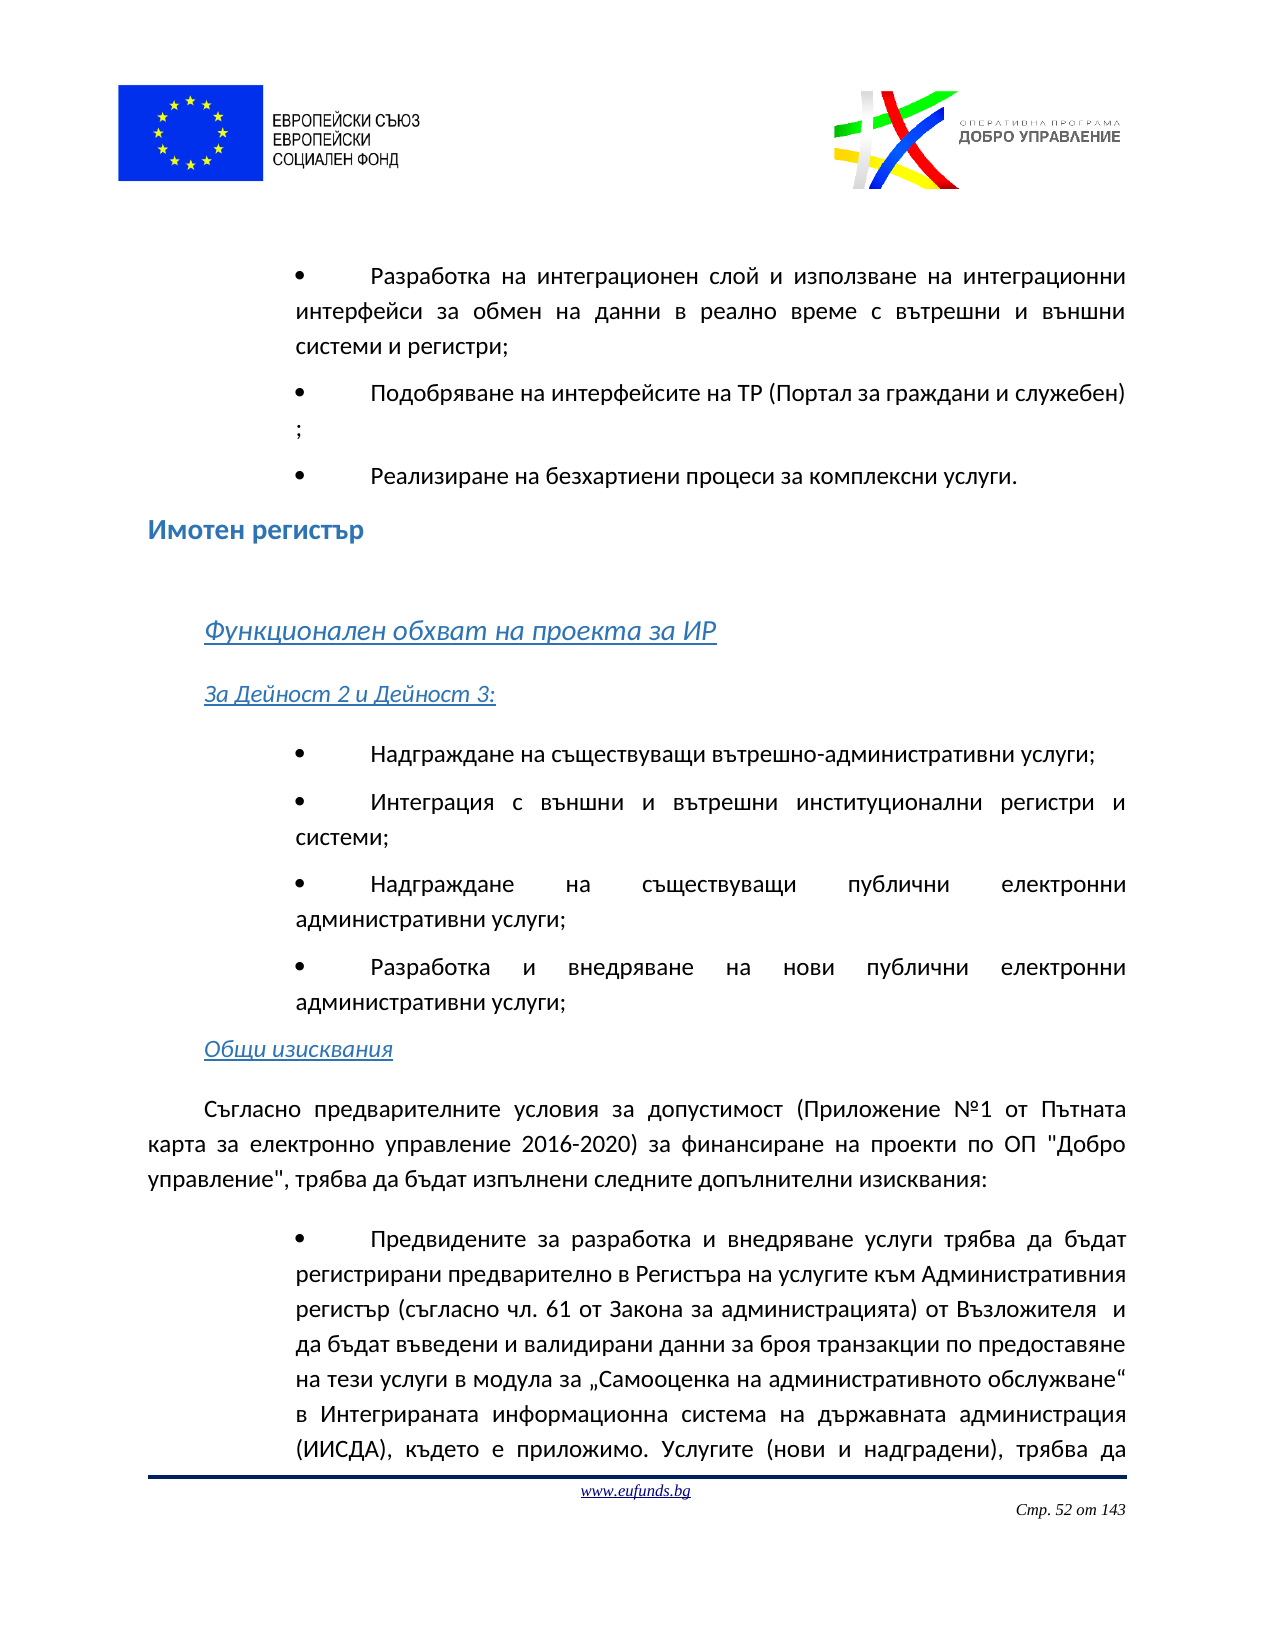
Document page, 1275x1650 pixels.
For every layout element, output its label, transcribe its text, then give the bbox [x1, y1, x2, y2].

text Функционален обхват на проекта за ИР [148, 612, 1127, 648]
text Общи изисквания [148, 1033, 1127, 1064]
list Предвидените за разработка и внедряване услуги трябва да бъдат регистрирани предварително в Регистъра на услугите към Административния регистър (съгласно чл. 61 от Закона за администрацията) от Възложителя и да бъдат въведени и валидирани данни за броя транзакции по предоставяне на тези услуги в модула за „Самооценка на административното обслужване“ в Интегрираната информационна система на държавната администрация (ИИСДА), където е приложимо. Услугите (нови и надградени), трябва да [295, 1223, 1127, 1464]
list Разработка и внедряване на нови публични електронни административни услуги; [295, 951, 1127, 1016]
list Надграждане на съществуващи вътрешно-административни услуги; [295, 738, 1127, 769]
list Разработка на интеграционен слой и използване на интеграционни интерфейси за обмен на данни в реално време с вътрешни и външни системи и регистри; [295, 260, 1127, 360]
list Надграждане на съществуващи публични електронни административни услуги; [295, 868, 1127, 934]
list Подобряване на интерфейсите на ТР (Портал за граждани и служебен) ; [295, 377, 1127, 443]
text Съгласно предварителните условия за допустимост (Приложение №1 от Пътната карта за електронно управление 2016-2020) за финансиране на проекти по ОП "Добро управление", трябва да бъдат изпълнени следните допълнителни изисквания: [148, 1093, 1127, 1194]
text За Дейност 2 и Дейност 3: [148, 678, 1127, 709]
list Интеграция с външни и вътрешни институционални регистри и системи; [295, 786, 1127, 851]
list Реализиране на безхартиени процеси за комплексни услуги. [295, 460, 1127, 490]
subtitle Имотен регистър [148, 511, 1127, 547]
